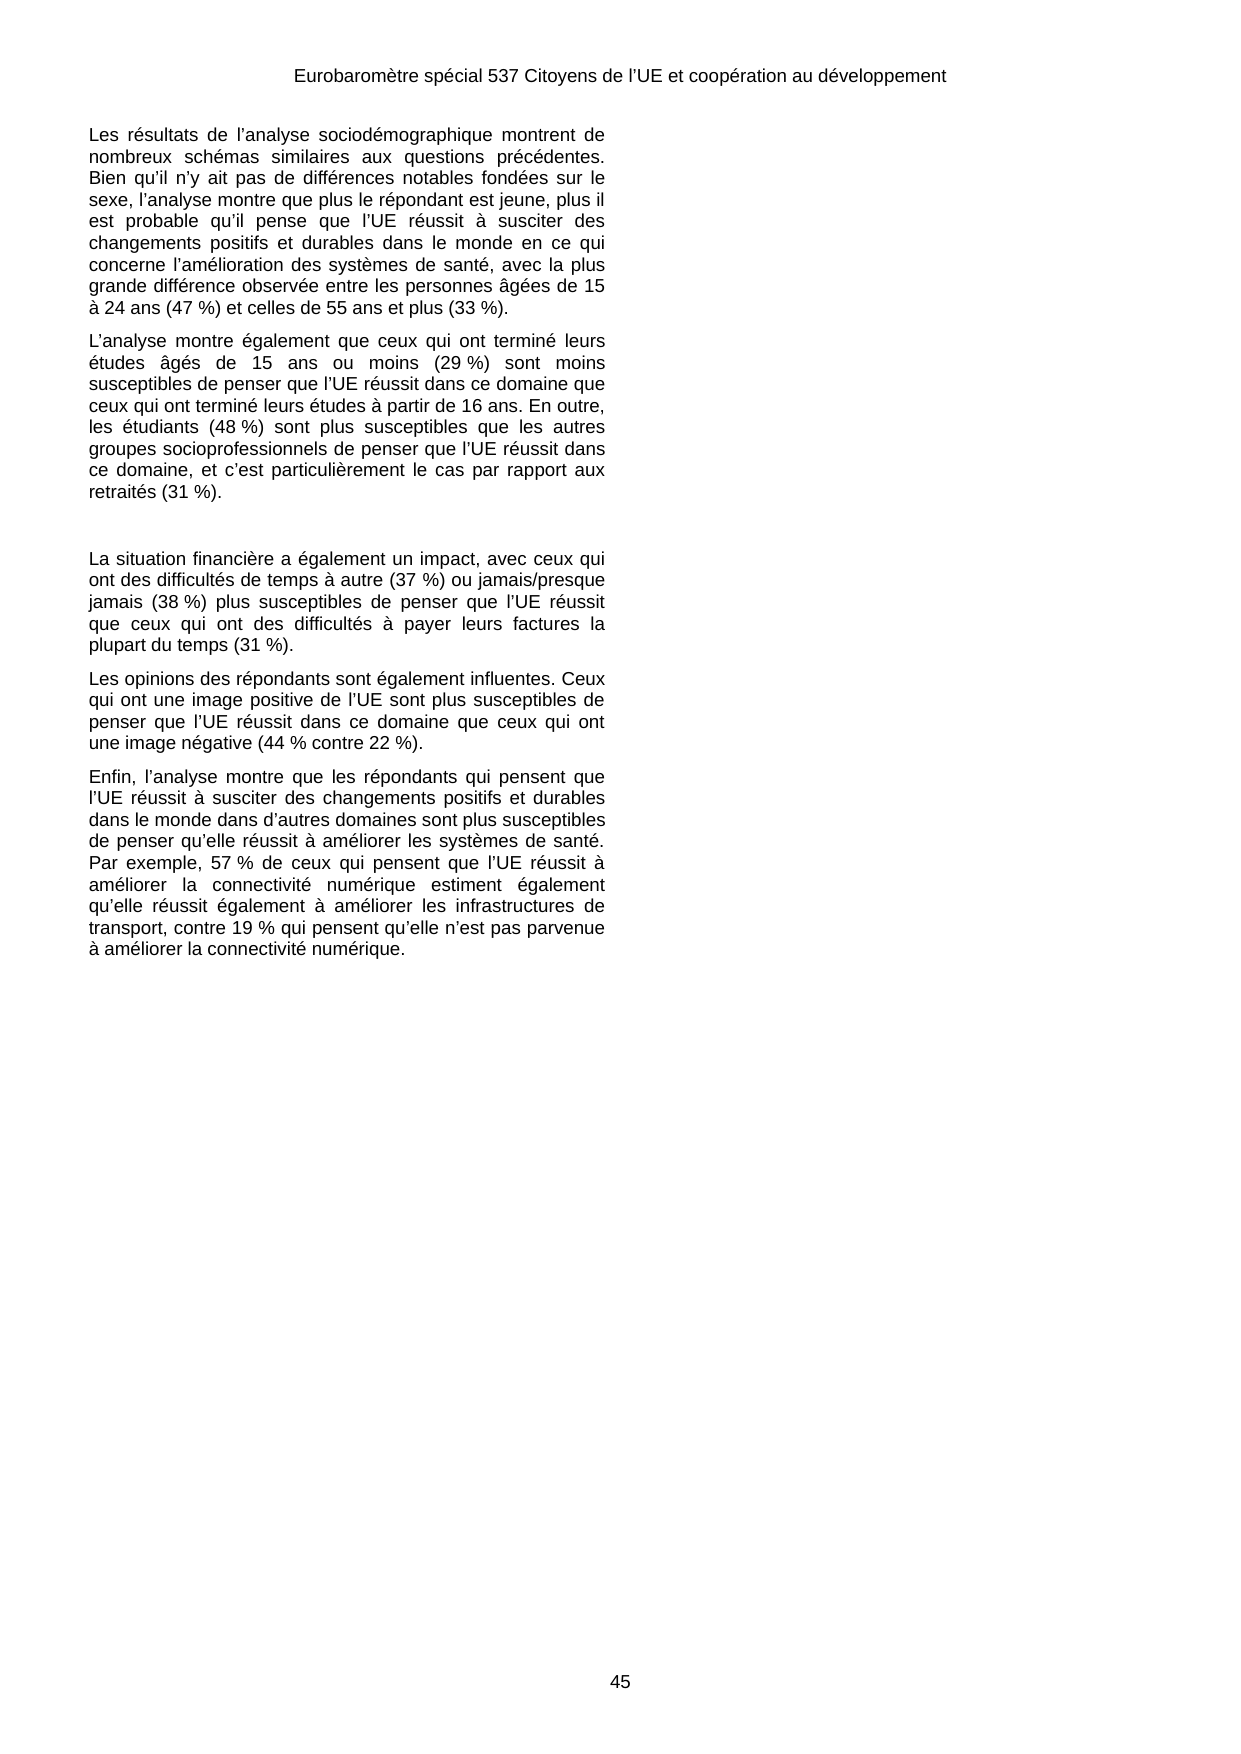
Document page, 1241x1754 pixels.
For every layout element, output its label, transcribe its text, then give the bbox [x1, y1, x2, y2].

text Les opinions des répondants sont également influentes. Ceux qui ont une image positive de l’UE sont plus susceptibles de penser que l’UE réussit dans ce domaine que ceux qui ont une image négative (44 % contre 22 %). [88, 667, 605, 754]
text L’analyse montre également que ceux qui ont terminé leurs études âgés de 15 ans ou moins (29 %) sont moins susceptibles de penser que l’UE réussit dans ce domaine que ceux qui ont terminé leurs études à partir de 16 ans. En outre, les étudiants (48 %) sont plus susceptibles que les autres groupes socioprofessionnels de penser que l’UE réussit dans ce domaine, et c’est particulièrement le cas par rapport aux retraités (31 %). [88, 330, 605, 502]
text Les résultats de l’analyse sociodémographique montrent de nombreux schémas similaires aux questions précédentes. Bien qu’il n’y ait pas de différences notables fondées sur le sexe, l’analyse montre que plus le répondant est jeune, plus il est probable qu’il pense que l’UE réussit à susciter des changements positifs et durables dans le monde en ce qui concerne l’amélioration des systèmes de santé, avec la plus grande différence observée entre les personnes âgées de 15 à 24 ans (47 %) et celles de 55 ans et plus (33 %). [88, 124, 605, 318]
text La situation financière a également un impact, avec ceux qui ont des difficultés de temps à autre (37 %) ou jamais/presque jamais (38 %) plus susceptibles de penser que l’UE réussit que ceux qui ont des difficultés à payer leurs factures la plupart du temps (31 %). [88, 548, 605, 656]
text Enfin, l’analyse montre que les répondants qui pensent que l’UE réussit à susciter des changements positifs et durables dans le monde dans d’autres domaines sont plus susceptibles de penser qu’elle réussit à améliorer les systèmes de santé. Par exemple, 57 % de ceux qui pensent que l’UE réussit à améliorer la connectivité numérique estiment également qu’elle réussit également à améliorer les infrastructures de transport, contre 19 % qui pensent qu’elle n’est pas parvenue à améliorer la connectivité numérique. [88, 766, 605, 959]
